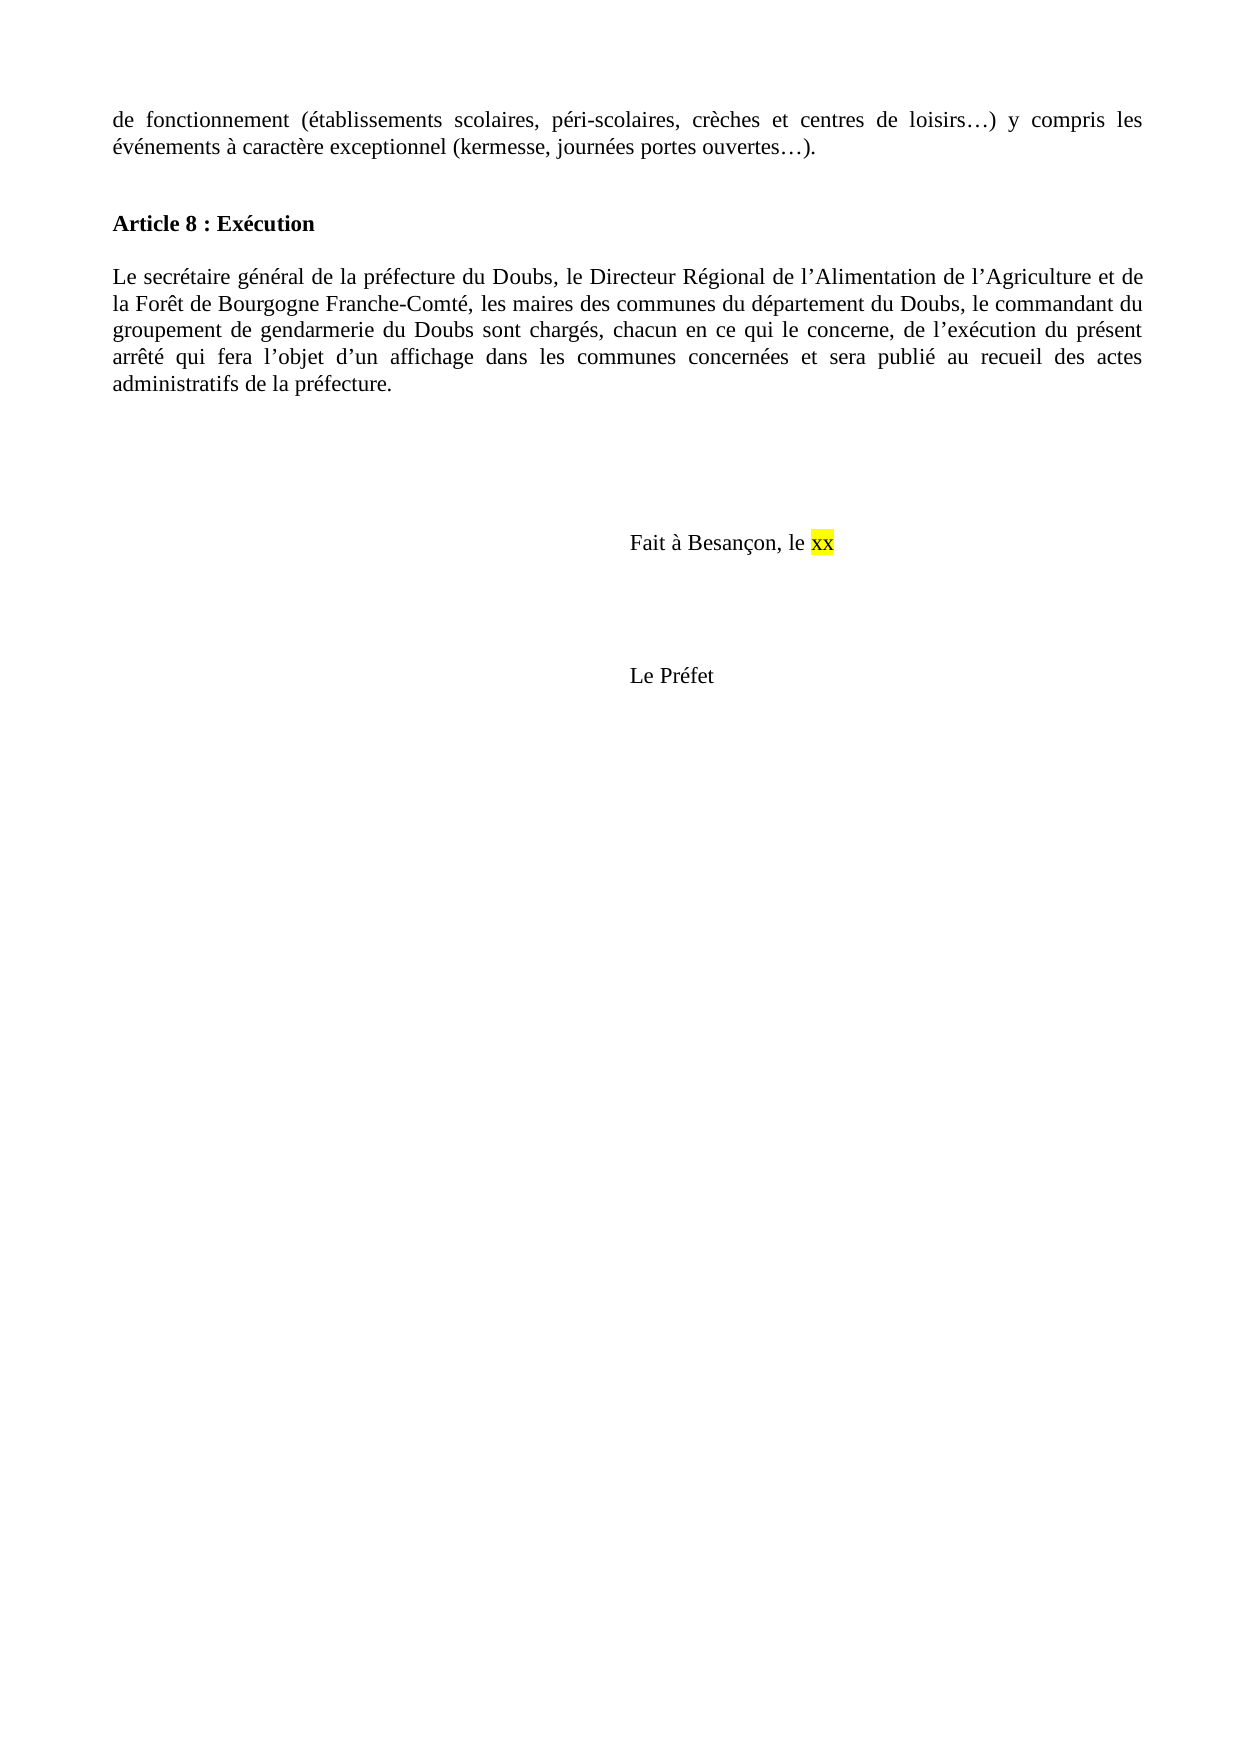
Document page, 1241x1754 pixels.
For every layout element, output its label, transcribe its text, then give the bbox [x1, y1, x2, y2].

text Le secrétaire général de la préfecture du Doubs, le Directeur Régional de l’Alimentation de l’Agriculture et de la Forêt de Bourgogne Franche-Comté, les maires des communes du département du Doubs, le commandant du groupement de gendarmerie du Doubs sont chargés, chacun en ce qui le concerne, de l’exécution du présent arrêté qui fera l’objet d’un affichage dans les communes concernées et sera publié au recueil des actes administratifs de la préfecture. [112, 263, 1144, 396]
text Article 8 : Exécution [112, 210, 1144, 237]
text Fait à Besançon, le xx [629, 529, 1144, 555]
text de fonctionnement (établissements scolaires, péri-scolaires, crèches et centres de loisirs…) y compris les événements à caractère exceptionnel (kermesse, journées portes ouvertes…). [112, 106, 1144, 159]
text Le Préfet [629, 662, 1144, 688]
